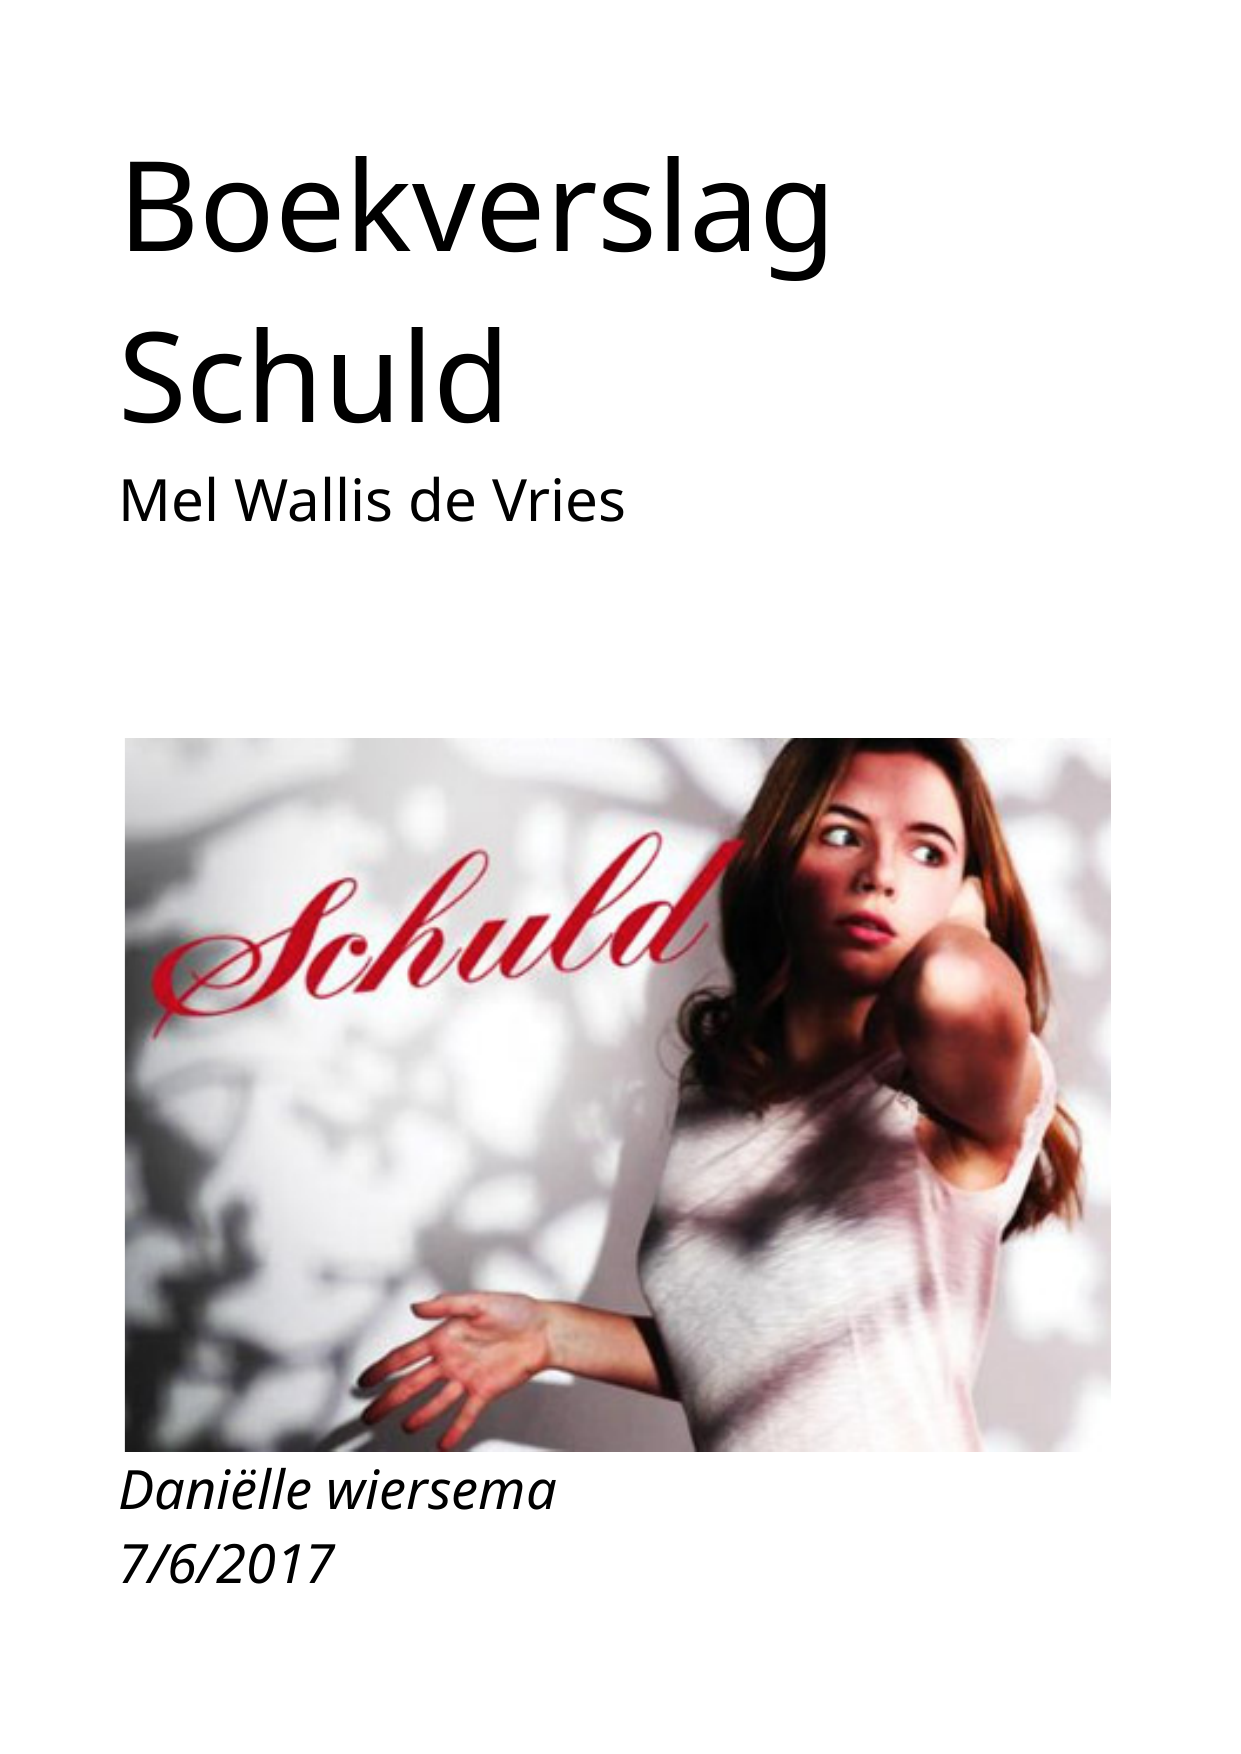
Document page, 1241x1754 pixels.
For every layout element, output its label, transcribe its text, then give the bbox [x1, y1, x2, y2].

text 7/6/2017 [118, 1525, 1122, 1599]
text Daniëlle wiersema [118, 737, 1122, 1525]
text Boekverslag Schuld [118, 118, 1122, 459]
text Mel Wallis de Vries [118, 459, 1122, 538]
picture [124, 738, 1111, 1452]
